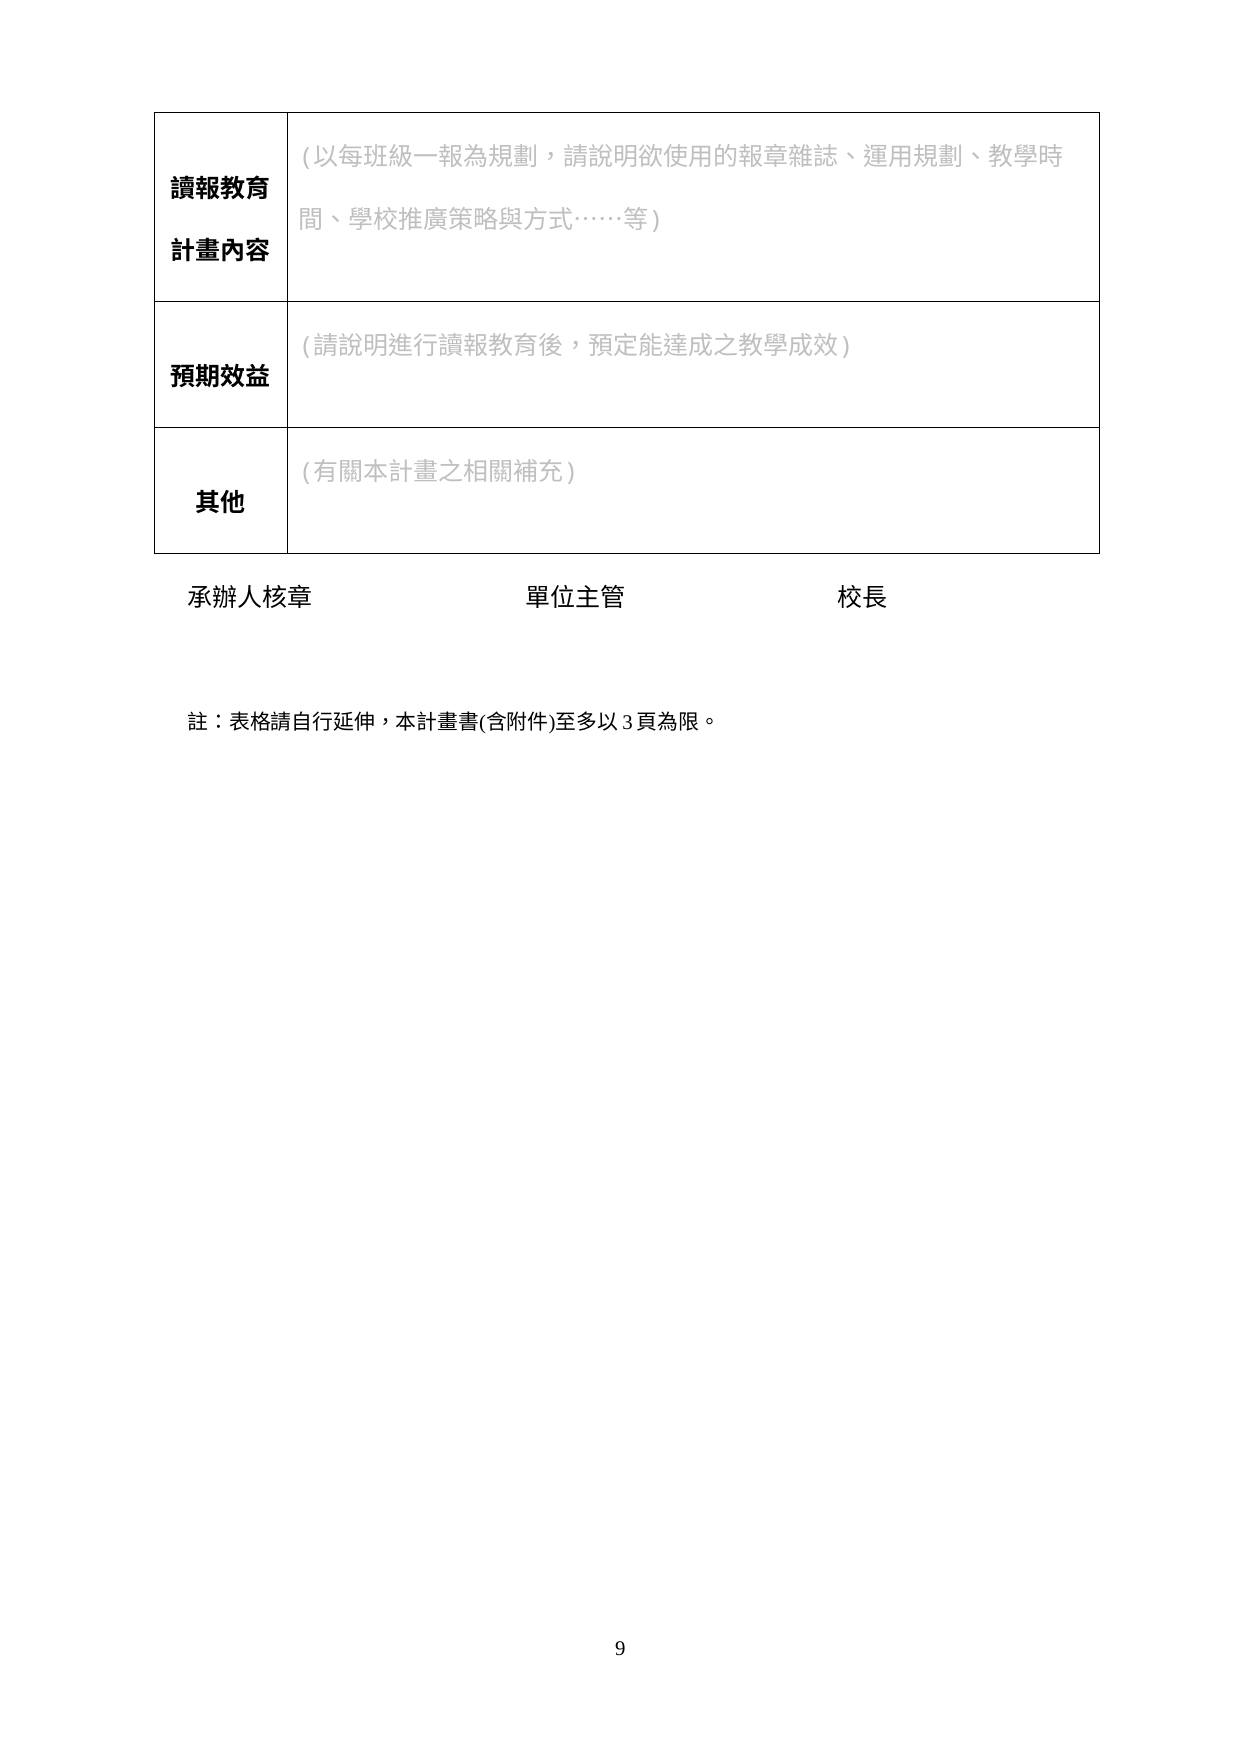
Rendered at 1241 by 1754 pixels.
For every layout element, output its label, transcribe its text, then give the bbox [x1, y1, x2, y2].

table_cell (以每班級一報為規劃，請說明欲使用的報章雜誌、運用規劃、教學時間、學校推廣策略與方式……等) [288, 113, 1099, 301]
table_cell (請說明進行讀報教育後，預定能達成之教學成效) [288, 302, 1099, 427]
table_cell 讀報教育計畫內容 [155, 113, 287, 301]
table_cell 其他 [155, 428, 287, 553]
text 註：表格請自行延伸，本計畫書(含附件)至多以3頁為限。 [187, 679, 1053, 741]
table_cell 預期效益 [155, 302, 287, 427]
table_cell (有關本計畫之相關補充) [288, 428, 1099, 553]
text 承辦人核章 單位主管 校長 [187, 554, 1053, 616]
